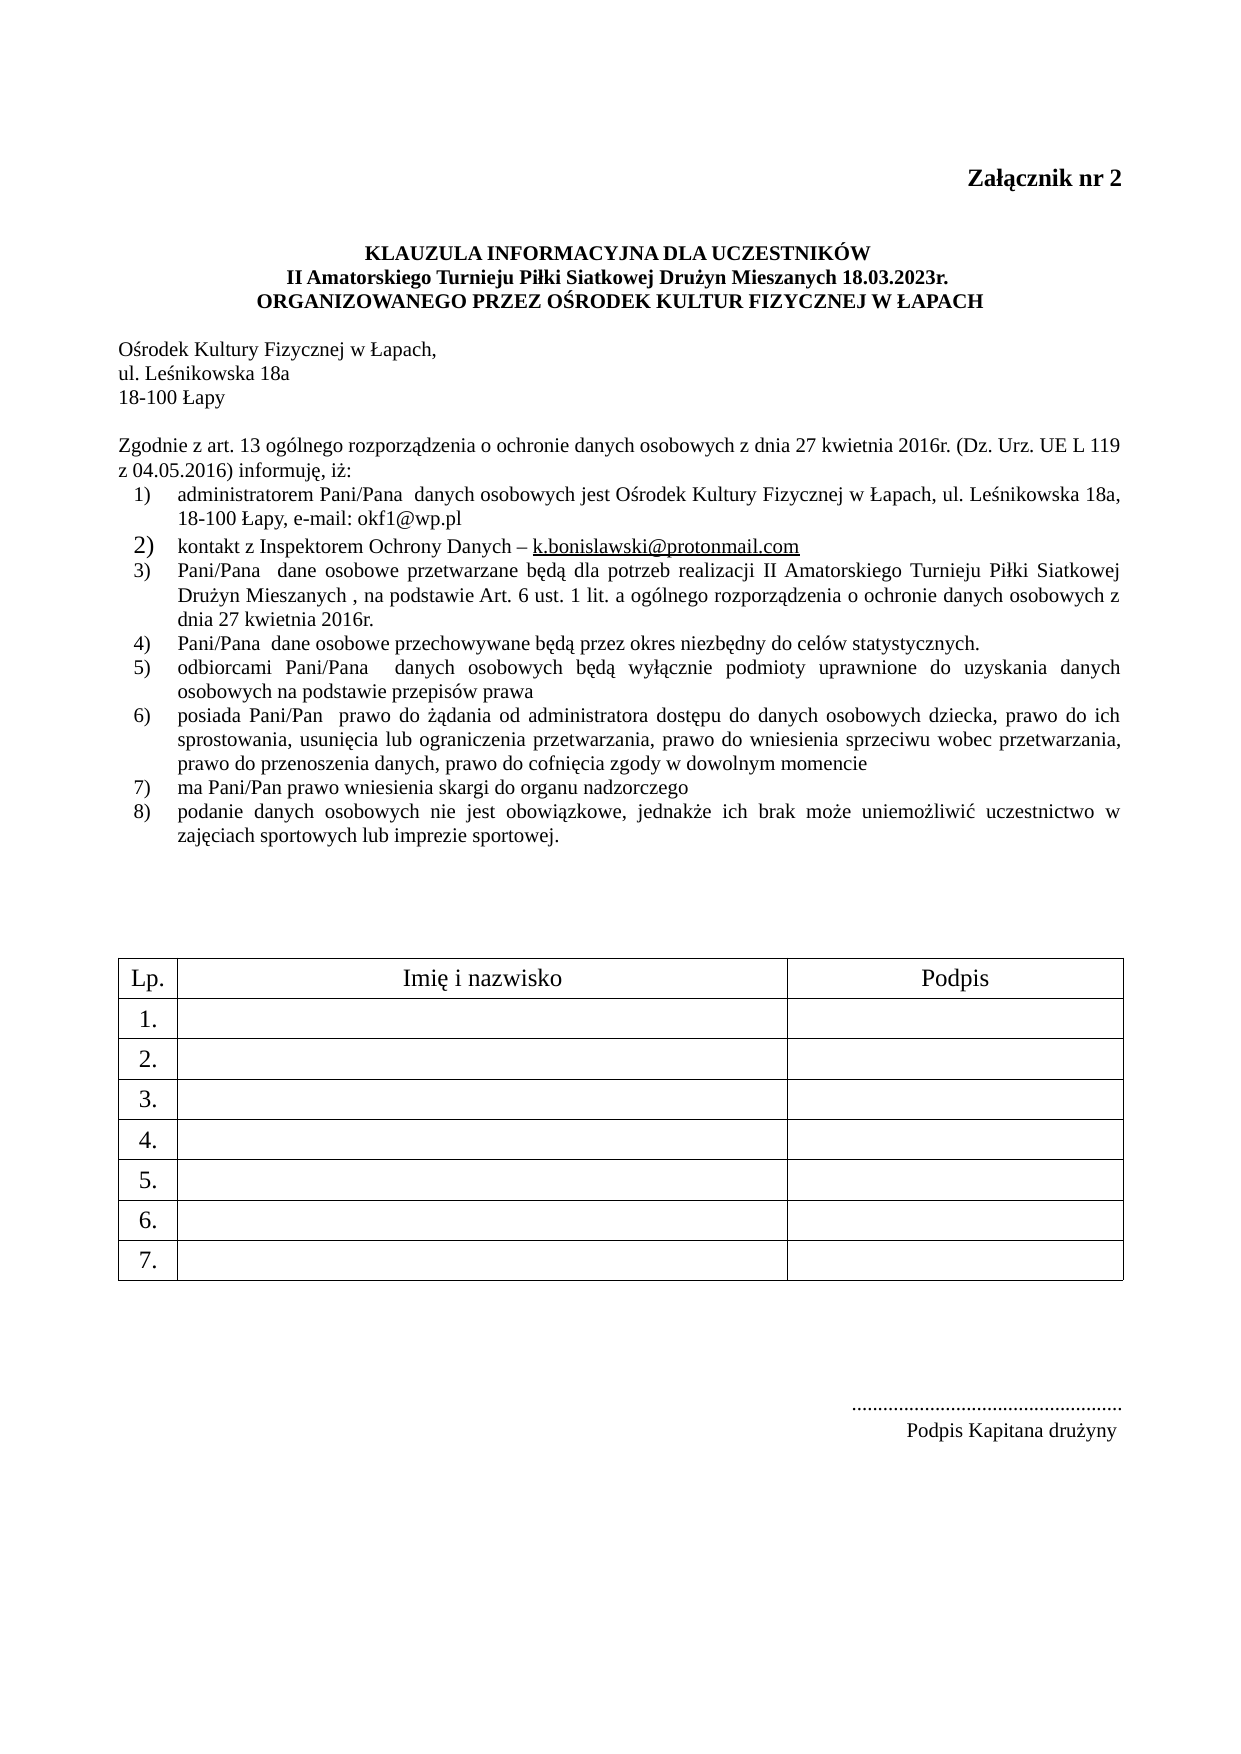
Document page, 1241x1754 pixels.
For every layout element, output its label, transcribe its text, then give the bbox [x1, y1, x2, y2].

table_header Lp. [119, 959, 177, 998]
table_cell 7. [119, 1241, 177, 1280]
table_cell 4. [119, 1120, 177, 1159]
table_cell [178, 1120, 787, 1159]
table_cell 5. [119, 1160, 177, 1199]
list Pani/Pana dane osobowe przechowywane będą przez okres niezbędny do celów statystycznych. [133, 631, 1122, 655]
text ul. Leśnikowska 18a [118, 361, 1122, 385]
text KLAUZULA INFORMACYJNA DLA UCZESTNIKÓW [118, 241, 1122, 265]
list Pani/Pana dane osobowe przetwarzane będą dla potrzeb realizacji II Amatorskiego Turnieju Piłki Siatkowej Drużyn Mieszanych , na podstawie Art. 6 ust. 1 lit. a ogólnego rozporządzenia o ochronie danych osobowych z dnia 27 kwietnia 2016r. [133, 558, 1122, 631]
list kontakt z Inspektorem Ochrony Danych – k.bonislawski@protonmail.com [133, 530, 1122, 558]
table_cell [788, 1080, 1123, 1119]
table_cell [788, 1241, 1123, 1280]
table_cell [178, 1201, 787, 1240]
table_cell [178, 1039, 787, 1078]
text 18-100 Łapy [118, 385, 1122, 409]
list odbiorcami Pani/Pana danych osobowych będą wyłącznie podmioty uprawnione do uzyskania danych osobowych na podstawie przepisów prawa [133, 655, 1122, 703]
table_cell [788, 1039, 1123, 1078]
table_cell [788, 1120, 1123, 1159]
list administratorem Pani/Pana danych osobowych jest Ośrodek Kultury Fizycznej w Łapach, ul. Leśnikowska 18a, 18-100 Łapy, e-mail: okf1@wp.pl [133, 482, 1122, 530]
text Ośrodek Kultury Fizycznej w Łapach, [118, 337, 1122, 361]
table_cell 2. [119, 1039, 177, 1078]
table_cell [788, 1201, 1123, 1240]
table_cell [788, 999, 1123, 1038]
list ma Pani/Pan prawo wniesienia skargi do organu nadzorczego [133, 775, 1122, 799]
text .................................................... [118, 1391, 1122, 1415]
table_cell 1. [119, 999, 177, 1038]
table_cell [178, 999, 787, 1038]
table_cell [788, 1160, 1123, 1199]
text Podpis Kapitana drużyny [118, 1418, 1122, 1442]
text Załącznik nr 2 [118, 163, 1122, 225]
table_header Podpis [788, 959, 1123, 998]
text II Amatorskiego Turnieju Piłki Siatkowej Drużyn Mieszanych 18.03.2023r. [118, 265, 1122, 289]
text ORGANIZOWANEGO PRZEZ OŚRODEK KULTUR FIZYCZNEJ W ŁAPACH [118, 289, 1122, 313]
table_cell [178, 1241, 787, 1280]
table_cell 3. [119, 1080, 177, 1119]
table_cell [178, 1080, 787, 1119]
table_cell 6. [119, 1201, 177, 1240]
text Zgodnie z art. 13 ogólnego rozporządzenia o ochronie danych osobowych z dnia 27 kwietnia 2016r. (Dz. Urz. UE L 119 z 04.05.2016) informuję, iż: [118, 433, 1122, 482]
list posiada Pani/Pan prawo do żądania od administratora dostępu do danych osobowych dziecka, prawo do ich sprostowania, usunięcia lub ograniczenia przetwarzania, prawo do wniesienia sprzeciwu wobec przetwarzania, prawo do przenoszenia danych, prawo do cofnięcia zgody w dowolnym momencie [133, 703, 1122, 775]
table_cell [178, 1160, 787, 1199]
table_header Imię i nazwisko [178, 959, 787, 998]
list podanie danych osobowych nie jest obowiązkowe, jednakże ich brak może uniemożliwić uczestnictwo w zajęciach sportowych lub imprezie sportowej. [133, 799, 1122, 847]
